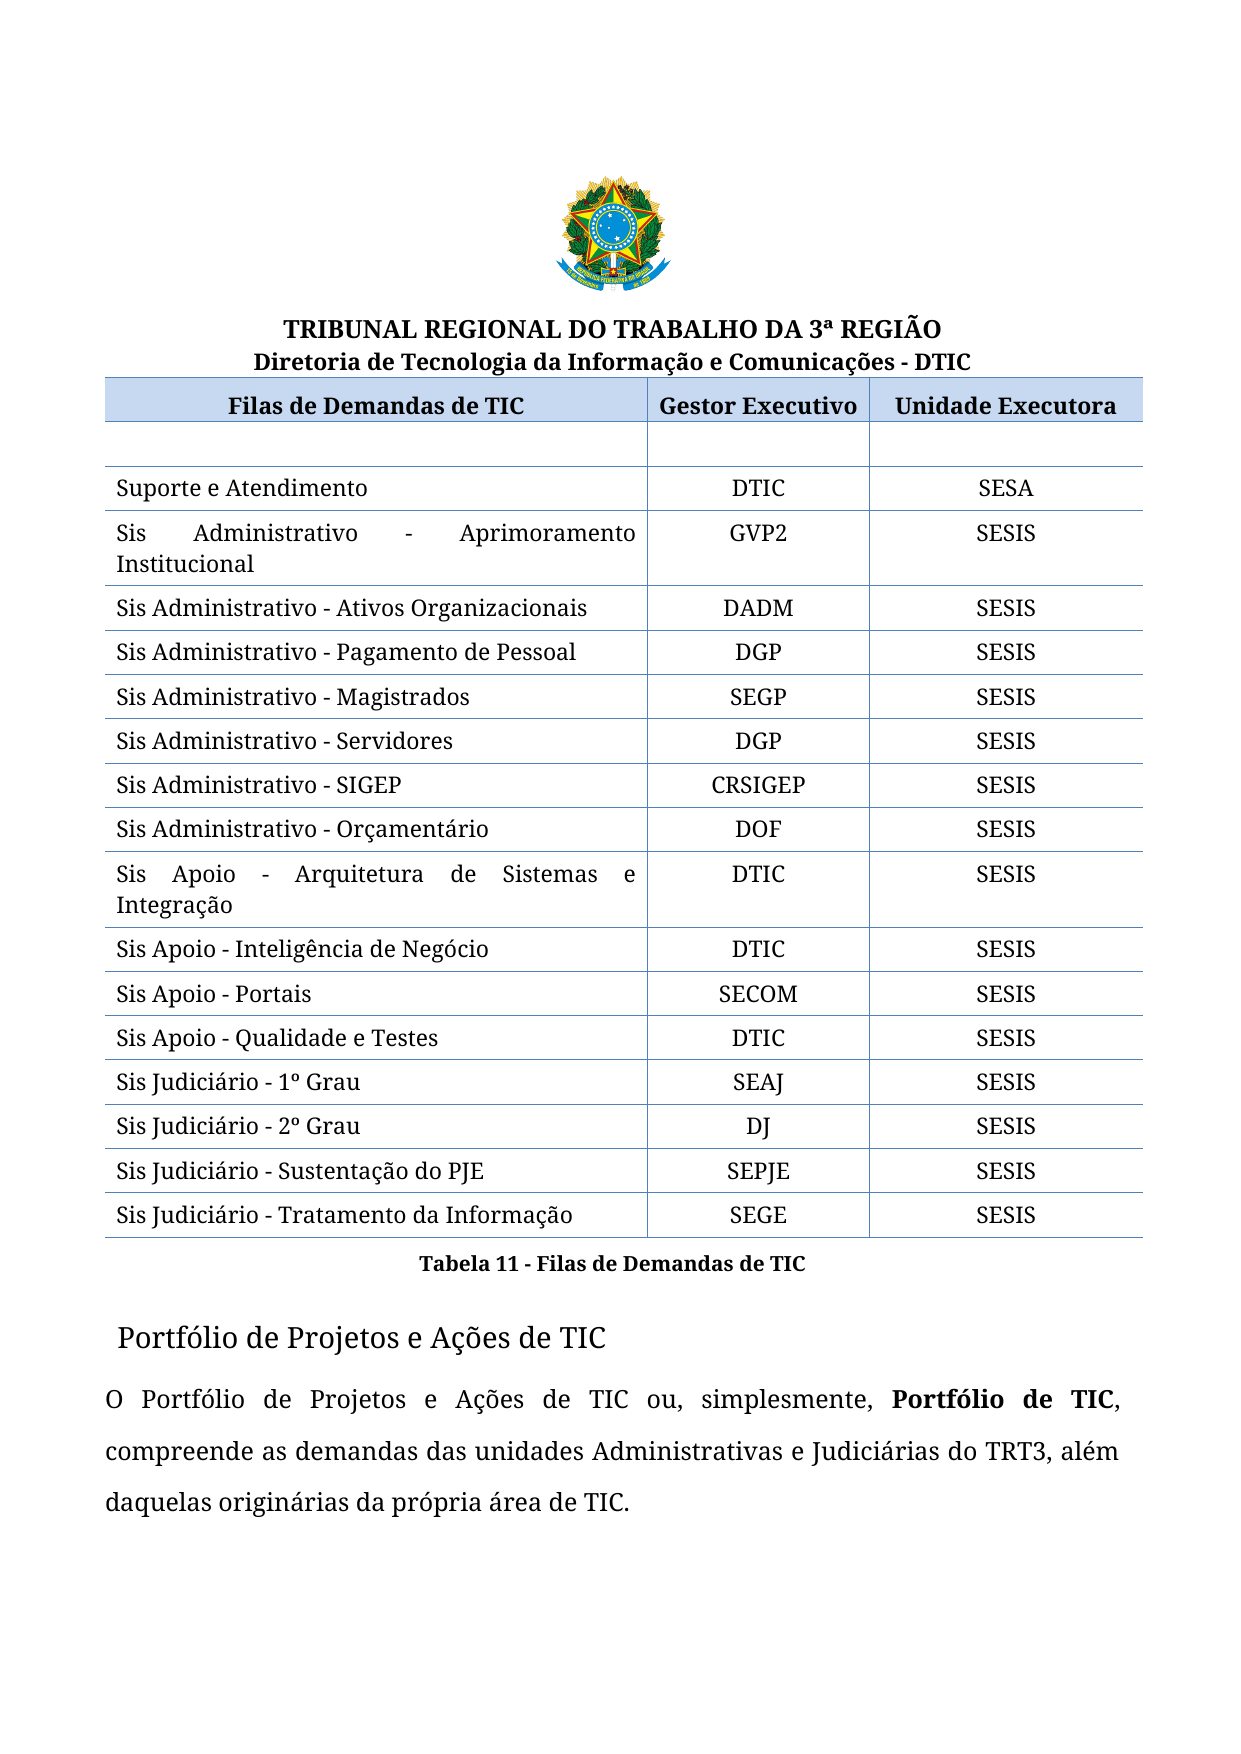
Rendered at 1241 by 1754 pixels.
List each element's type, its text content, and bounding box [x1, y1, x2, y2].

text O Portfólio de Projetos e Ações de TIC ou, simplesmente, Portfólio de TIC, compreende as demandas das unidades Administrativas e Judiciárias do TRT3, além daquelas originárias da própria área de TIC. [105, 1382, 1120, 1518]
picture [553, 175, 672, 297]
table_cell Sis Apoio - Arquitetura de Sistemas e Integração [105, 852, 647, 926]
table_cell DTIC [648, 467, 869, 510]
table_header Gestor Executivo [648, 378, 869, 421]
table_cell SESIS [870, 808, 1143, 851]
table_cell Sis Judiciário - Tratamento da Informação [105, 1193, 647, 1236]
table_cell Sis Apoio - Portais [105, 972, 647, 1015]
table_cell DGP [648, 631, 869, 674]
table_cell CRSIGEP [648, 764, 869, 807]
table_cell Sis Apoio - Qualidade e Testes [105, 1016, 647, 1059]
table_cell DADM [648, 586, 869, 629]
table_cell Sis Administrativo - Aprimoramento Institucional [105, 511, 647, 585]
table_cell SECOM [648, 972, 869, 1015]
text Tabela 11 - Filas de Demandas de TIC [105, 1249, 1120, 1278]
table_cell SESIS [870, 928, 1143, 971]
table_cell DTIC [648, 852, 869, 926]
table_cell SEPJE [648, 1149, 869, 1192]
table_cell DTIC [648, 928, 869, 971]
table_cell SESIS [870, 631, 1143, 674]
table_cell Sis Apoio - Inteligência de Negócio [105, 928, 647, 971]
table_header Unidade Executora [870, 378, 1143, 421]
table_cell SESIS [870, 719, 1143, 762]
table_cell Sis Judiciário - Sustentação do PJE [105, 1149, 647, 1192]
table_cell Sis Judiciário - 1º Grau [105, 1060, 647, 1103]
table_cell SESIS [870, 586, 1143, 629]
table_cell SESIS [870, 1193, 1143, 1236]
table_cell SESIS [870, 1105, 1143, 1148]
table_cell SESIS [870, 852, 1143, 926]
table_cell SESIS [870, 675, 1143, 718]
table_cell DOF [648, 808, 869, 851]
table_cell Sis Administrativo - Magistrados [105, 675, 647, 718]
table_cell DGP [648, 719, 869, 762]
table_header Filas de Demandas de TIC [105, 378, 647, 421]
table_cell SEGP [648, 675, 869, 718]
table_cell SEGE [648, 1193, 869, 1236]
table_cell SESIS [870, 972, 1143, 1015]
table_cell [648, 422, 869, 466]
table_cell [870, 422, 1143, 466]
table_cell DTIC [648, 1016, 869, 1059]
table_cell GVP2 [648, 511, 869, 585]
table_cell [105, 422, 647, 466]
table_cell Suporte e Atendimento [105, 467, 647, 510]
subtitle Portfólio de Projetos e Ações de TIC [117, 1317, 1120, 1357]
table_cell Sis Administrativo - Pagamento de Pessoal [105, 631, 647, 674]
table_cell SESIS [870, 1016, 1143, 1059]
table_cell Sis Administrativo - Servidores [105, 719, 647, 762]
table_cell SESIS [870, 511, 1143, 585]
table_cell SESIS [870, 1060, 1143, 1103]
table_cell Sis Administrativo - SIGEP [105, 764, 647, 807]
table_cell Sis Administrativo - Ativos Organizacionais [105, 586, 647, 629]
table_cell SEAJ [648, 1060, 869, 1103]
table_cell DJ [648, 1105, 869, 1148]
table_cell Sis Administrativo - Orçamentário [105, 808, 647, 851]
table_cell SESIS [870, 1149, 1143, 1192]
table_cell Sis Judiciário - 2º Grau [105, 1105, 647, 1148]
table_cell SESA [870, 467, 1143, 510]
table_cell SESIS [870, 764, 1143, 807]
